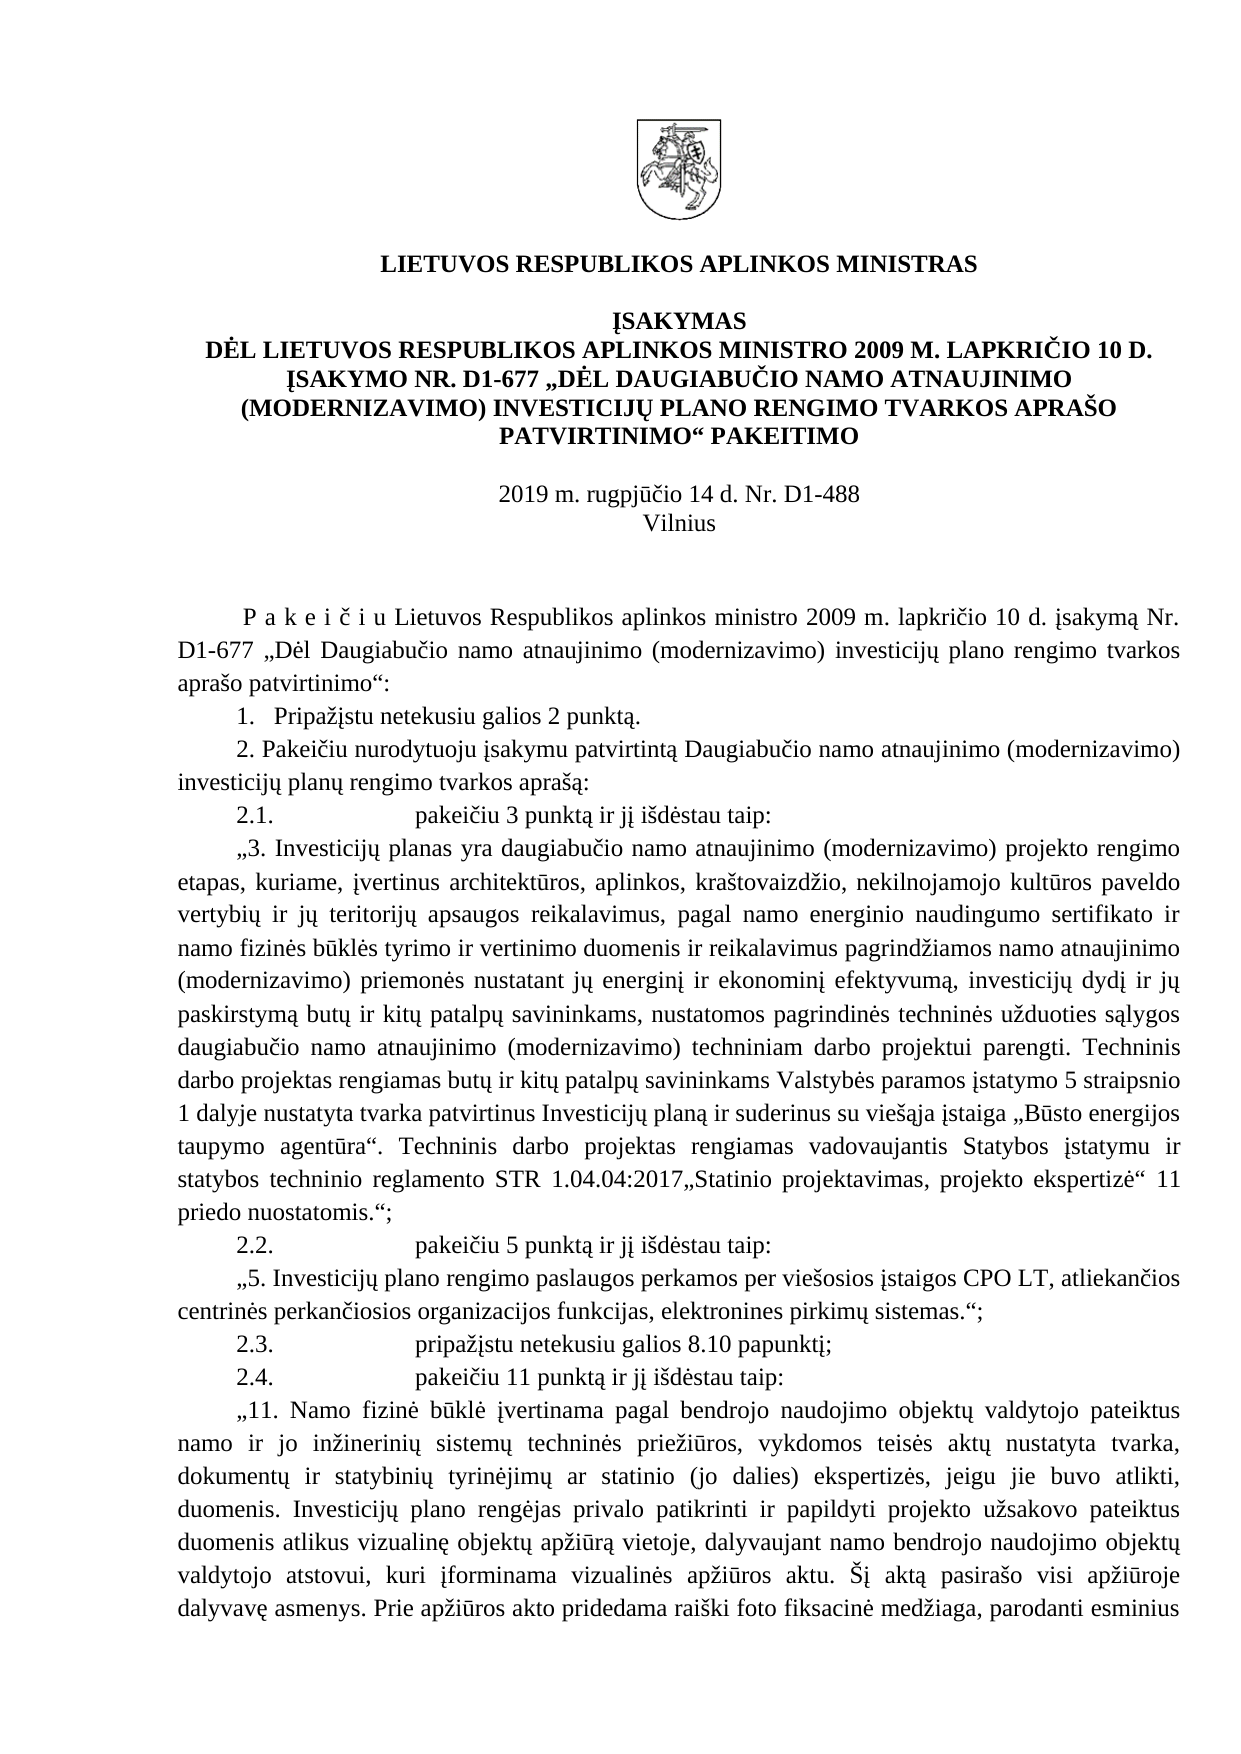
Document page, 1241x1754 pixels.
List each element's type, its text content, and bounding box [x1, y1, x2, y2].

text 2.2. pakeičiu 5 punktą ir jį išdėstau taip: [236, 1230, 1181, 1258]
text 2019 m. rugpjūčio 14 d. Nr. D1-488 [177, 479, 1181, 508]
text 2. Pakeičiu nurodytuoju įsakymu patvirtintą Daugiabučio namo atnaujinimo (modernizavimo) investicijų planų rengimo tvarkos aprašą: [177, 734, 1181, 796]
text P a k e i č i u Lietuvos Respublikos aplinkos ministro 2009 m. lapkričio 10 d. įsakymą Nr. D1-677 „Dėl Daugiabučio namo atnaujinimo (modernizavimo) investicijų plano rengimo tvarkos aprašo patvirtinimo“: [177, 602, 1181, 697]
text 2.1. pakeičiu 3 punktą ir jį išdėstau taip: [236, 801, 1181, 829]
text 2.3. pripažįstu netekusiu galios 8.10 papunktį; [236, 1329, 1181, 1358]
text „5. Investicijų plano rengimo paslaugos perkamos per viešosios įstaigos CPO LT, atliekančios centrinės perkančiosios organizacijos funkcijas, elektronines pirkimų sistemas.“; [177, 1263, 1181, 1324]
text LIETUVOS RESPUBLIKOS APLINKOS MINISTRAS [177, 249, 1181, 278]
text ĮSAKYMAS [177, 306, 1181, 335]
text Vilnius [177, 508, 1181, 536]
text „11. Namo fizinė būklė įvertinama pagal bendrojo naudojimo objektų valdytojo pateiktus namo ir jo inžinerinių sistemų techninės priežiūros, vykdomos teisės aktų nustatyta tvarka, dokumentų ir statybinių tyrinėjimų ar statinio (jo dalies) ekspertizės, jeigu jie buvo atlikti, duomenis. Investicijų plano rengėjas privalo patikrinti ir papildyti projekto užsakovo pateiktus duomenis atlikus vizualinę objektų apžiūrą vietoje, dalyvaujant namo bendrojo naudojimo objektų valdytojo atstovui, kuri įforminama vizualinės apžiūros aktu. Šį aktą pasirašo visi apžiūroje dalyvavę asmenys. Prie apžiūros akto pridedama raiški foto fiksacinė medžiaga, parodanti esminius [177, 1395, 1181, 1622]
text 1. Pripažįstu netekusiu galios 2 punktą. [236, 701, 1181, 730]
text 2.4. pakeičiu 11 punktą ir jį išdėstau taip: [236, 1362, 1181, 1391]
text DĖL LIETUVOS RESPUBLIKOS APLINKOS MINISTRO 2009 M. LAPKRIČIO 10 D. ĮSAKYMO NR. D1-677 „DĖL DAUGIABUČIO NAMO ATNAUJINIMO (MODERNIZAVIMO) INVESTICIJŲ PLANO RENGIMO TVARKOS APRAŠO PATVIRTINIMO“ PAKEITIMO [177, 335, 1181, 450]
text „3. Investicijų planas yra daugiabučio namo atnaujinimo (modernizavimo) projekto rengimo etapas, kuriame, įvertinus architektūros, aplinkos, kraštovaizdžio, nekilnojamojo kultūros paveldo vertybių ir jų teritorijų apsaugos reikalavimus, pagal namo energinio naudingumo sertifikato ir namo fizinės būklės tyrimo ir vertinimo duomenis ir reikalavimus pagrindžiamos namo atnaujinimo (modernizavimo) priemonės nustatant jų energinį ir ekonominį efektyvumą, investicijų dydį ir jų paskirstymą butų ir kitų patalpų savininkams, nustatomos pagrindinės techninės užduoties sąlygos daugiabučio namo atnaujinimo (modernizavimo) techniniam darbo projektui parengti. Techninis darbo projektas rengiamas butų ir kitų patalpų savininkams Valstybės paramos įstatymo 5 straipsnio 1 dalyje nustatyta tvarka patvirtinus Investicijų planą ir suderinus su viešąja įstaiga „Būsto energijos taupymo agentūra“. Techninis darbo projektas rengiamas vadovaujantis Statybos įstatymu ir statybos techninio reglamento STR 1.04.04:2017„Statinio projektavimas, projekto ekspertizė“ 11 priedo nuostatomis.“; [177, 833, 1181, 1226]
